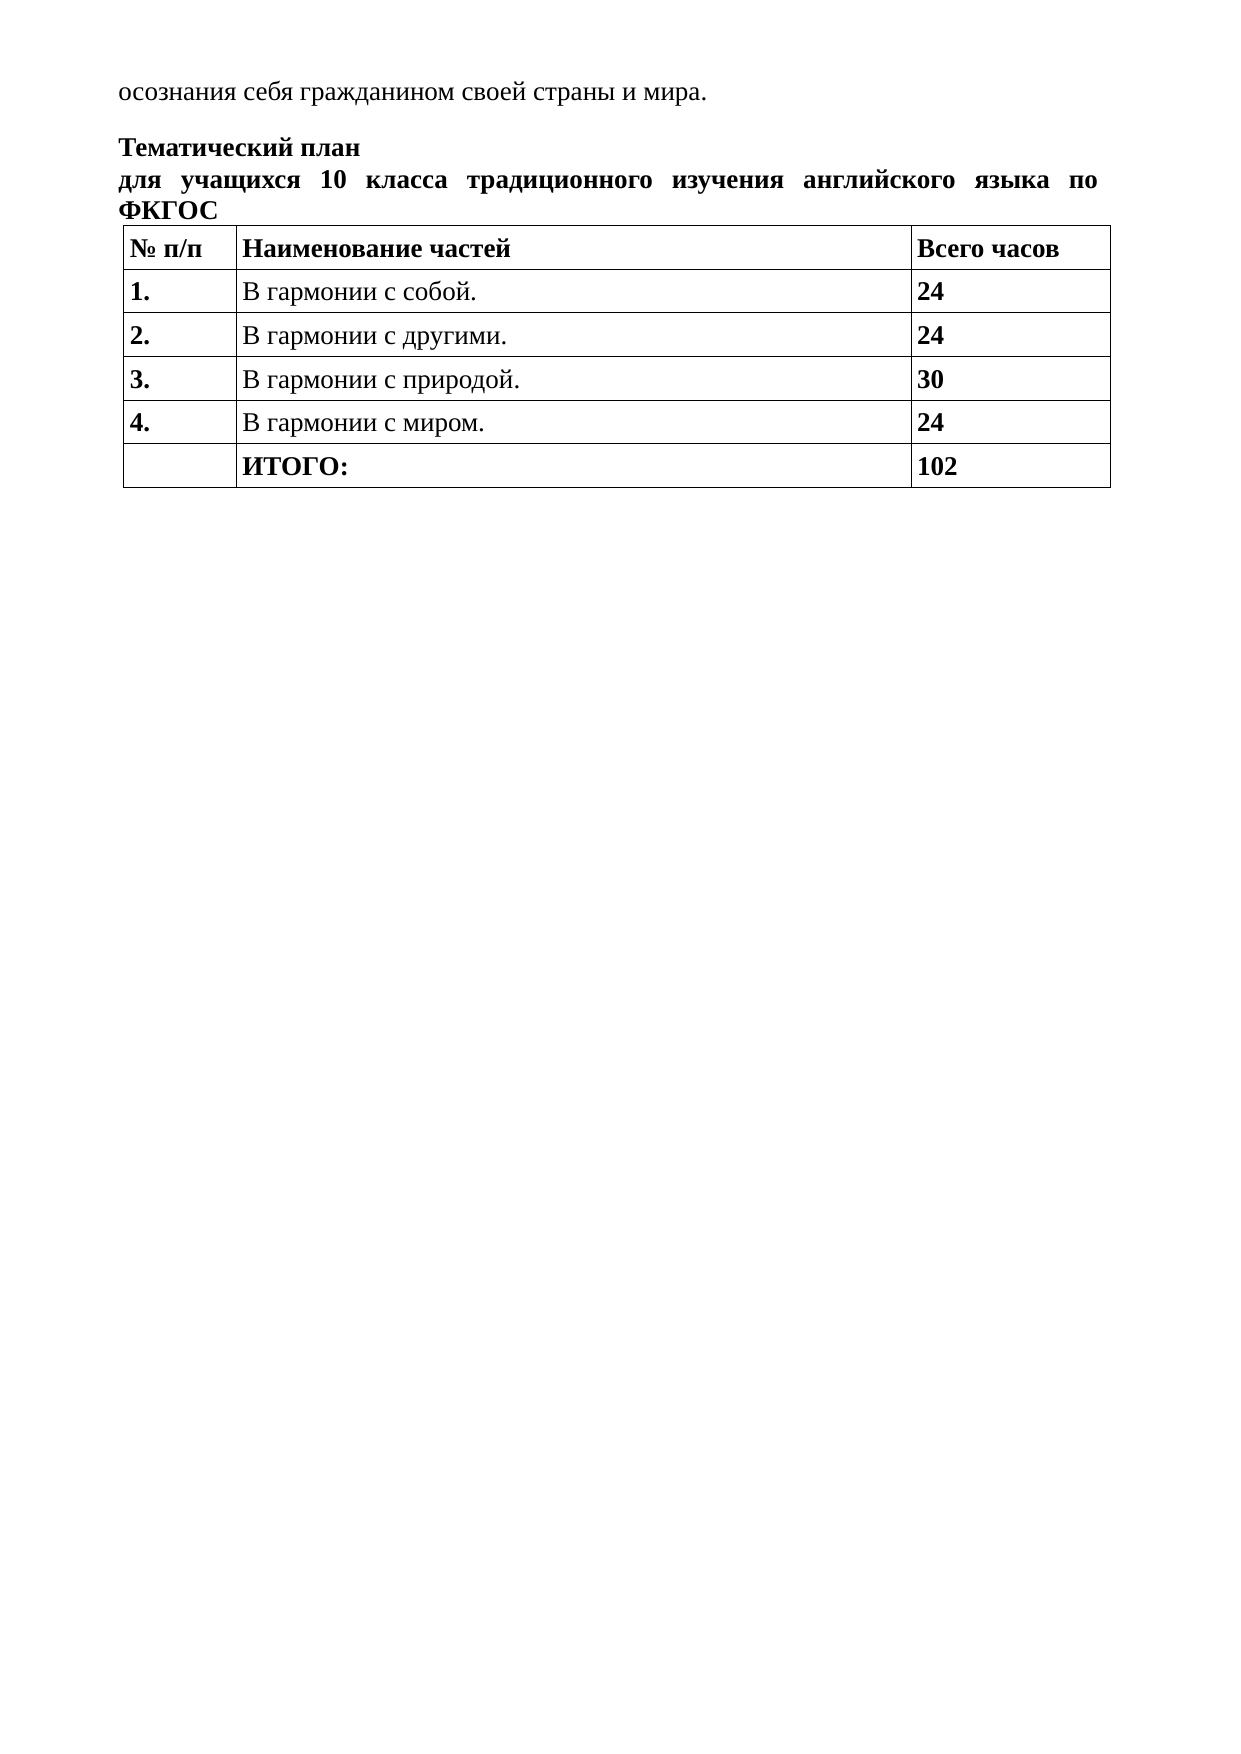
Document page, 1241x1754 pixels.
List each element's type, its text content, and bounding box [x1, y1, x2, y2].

table_cell 4. [124, 401, 236, 443]
table_cell 24 [912, 313, 1110, 356]
table_header № п/п [124, 226, 236, 269]
table_cell ИТОГО: [237, 444, 911, 487]
table_header Наименование частей [237, 226, 911, 269]
table_cell 30 [912, 357, 1110, 399]
table_cell В гармонии с природой. [237, 357, 911, 399]
table_header Всего часов [912, 226, 1110, 269]
table_cell 3. [124, 357, 236, 399]
table_cell 1. [124, 270, 236, 312]
table_cell [124, 444, 236, 487]
table_cell В гармонии с собой. [237, 270, 911, 312]
table_cell 102 [912, 444, 1110, 487]
table_header осознания себя гражданином своей страны и мира. Тематический план для учащихся 10 класса традиционного изучения английского языка по ФКГОС [106, 75, 1110, 632]
table_cell В гармонии с миром. [237, 401, 911, 443]
table_cell В гармонии с другими. [237, 313, 911, 356]
table_cell 2. [124, 313, 236, 356]
table_cell 24 [912, 401, 1110, 443]
table_cell 24 [912, 270, 1110, 312]
